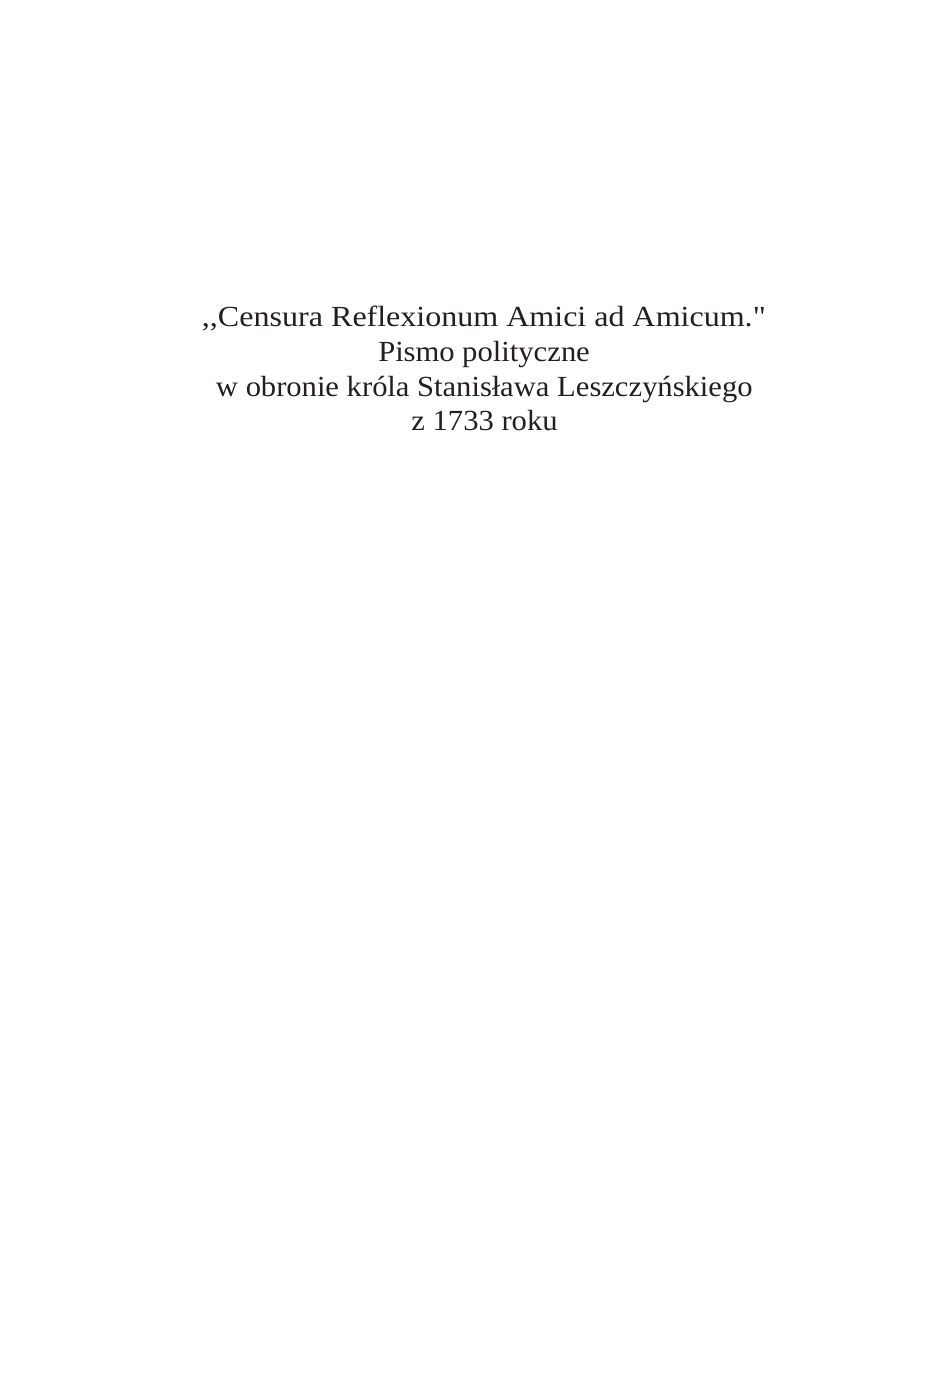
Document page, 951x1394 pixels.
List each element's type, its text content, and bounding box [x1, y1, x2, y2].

text Pismo polityczne [119, 334, 849, 367]
text ,,Censura Reflexionum Amici ad Amicum." [119, 299, 849, 332]
text w obronie króla Stanisława Leszczyńskiego z 1733 roku [214, 369, 755, 437]
